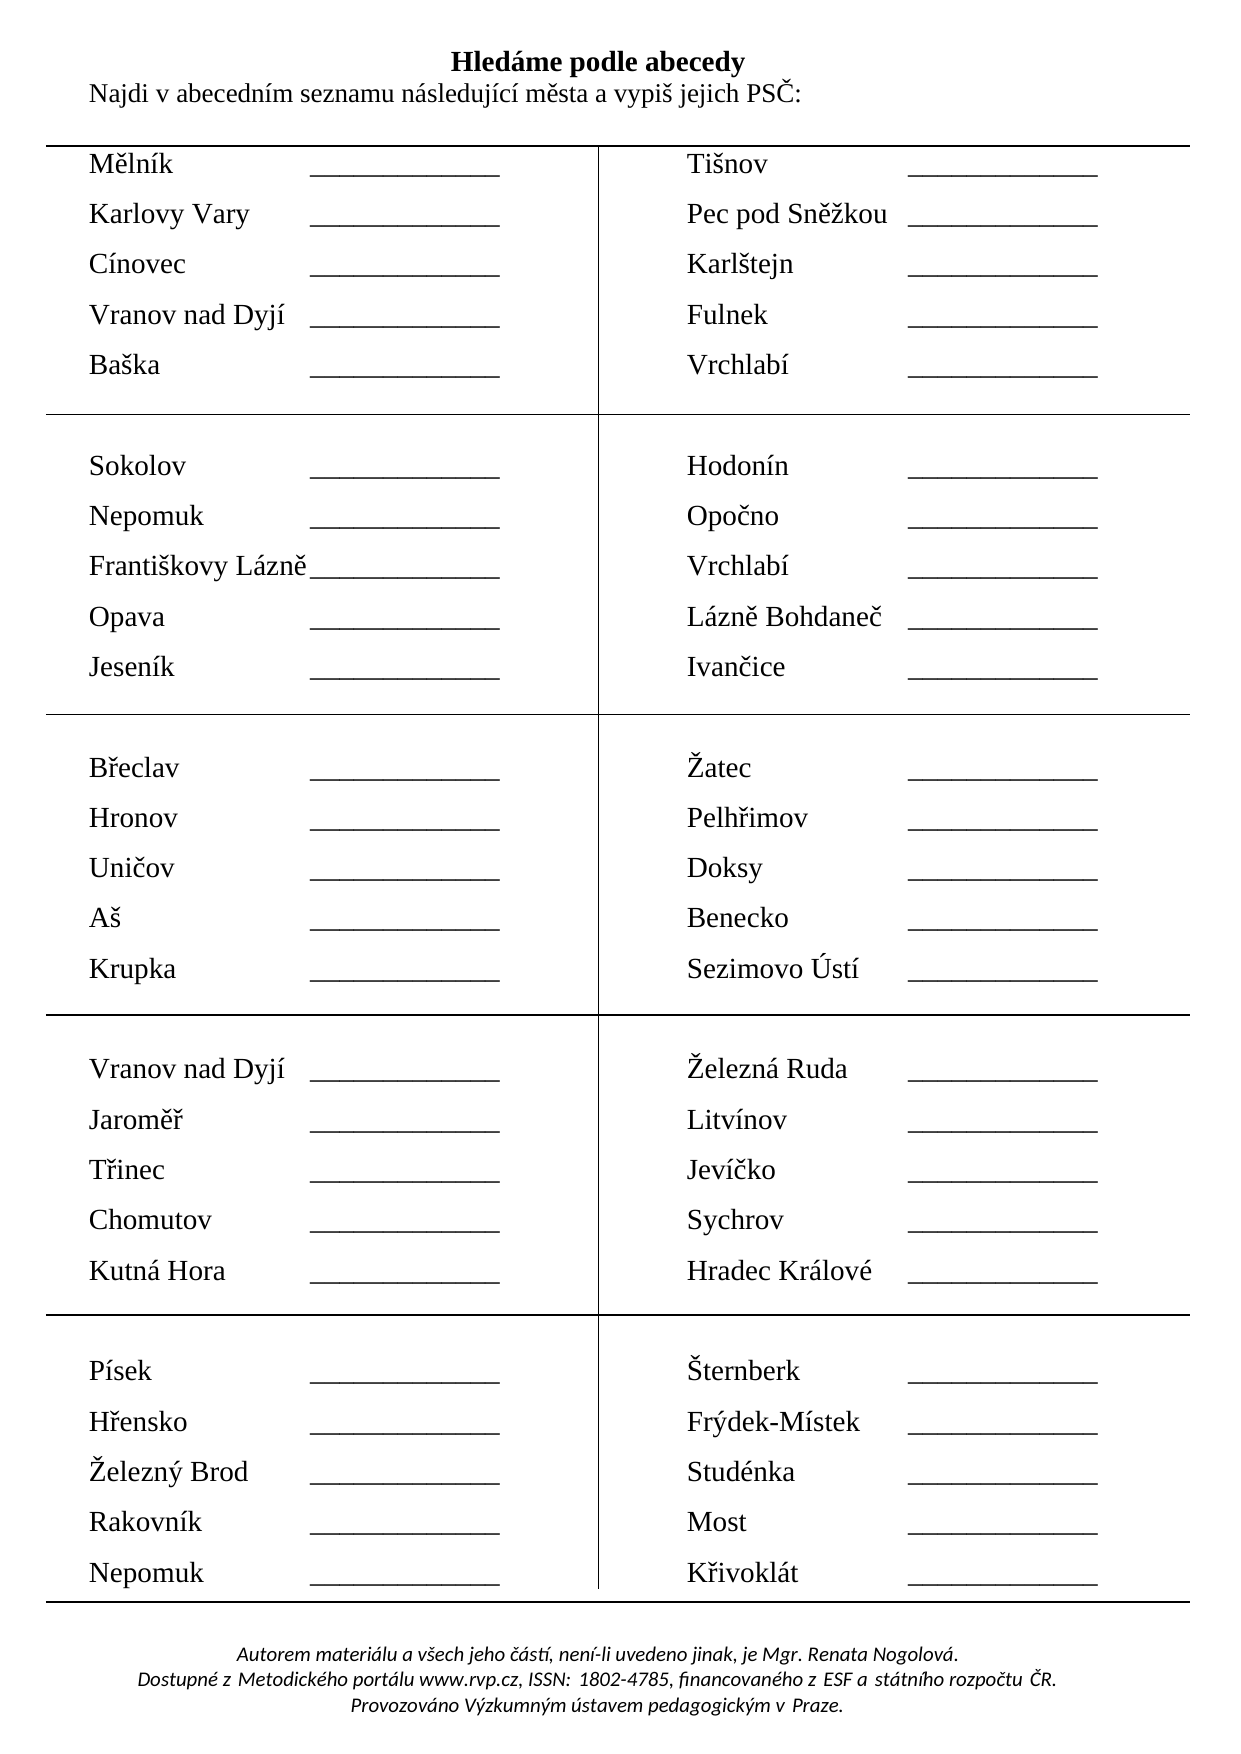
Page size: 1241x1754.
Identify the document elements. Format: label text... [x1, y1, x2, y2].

text Lázně Bohdaneč _____________ [687, 599, 1107, 632]
text Železná Ruda _____________ [687, 1052, 1107, 1085]
text Krupka _____________ [89, 951, 509, 984]
text Karlštejn _____________ [687, 247, 1107, 280]
text Hledáme podle abecedy [89, 44, 1107, 77]
text Cínovec _____________ [89, 247, 509, 280]
text Hodonín _____________ [687, 448, 1107, 481]
text Žatec _____________ [687, 750, 1107, 783]
text Železný Brod _____________ [89, 1454, 509, 1488]
text Kutná Hora _____________ [89, 1253, 509, 1286]
text Mělník _____________ [89, 147, 509, 179]
text Opava _____________ [89, 599, 509, 632]
text Šternberk _____________ [687, 1353, 1107, 1387]
text Studénka _____________ [687, 1454, 1107, 1488]
text Františkovy Lázně _____________ [89, 548, 509, 582]
text Sychrov _____________ [687, 1202, 1107, 1236]
text Hřensko _____________ [89, 1404, 509, 1437]
text Litvínov _____________ [687, 1102, 1107, 1135]
text Křivoklát _____________ [687, 1555, 1107, 1588]
text Vrchlabí _____________ [687, 548, 1107, 582]
text Břeclav _____________ [89, 750, 509, 783]
text Hradec Králové _____________ [687, 1253, 1107, 1286]
text Rakovník _____________ [89, 1504, 509, 1538]
text Sezimovo Ústí _____________ [687, 951, 1107, 984]
text Most _____________ [687, 1504, 1107, 1538]
text Nepomuk _____________ [89, 1555, 509, 1588]
text Jeseník _____________ [89, 649, 509, 683]
text Najdi v abecedním seznamu následující města a vypiš jejich PSČ: [89, 77, 1107, 108]
text Třinec _____________ [89, 1152, 509, 1186]
text Hronov _____________ [89, 800, 509, 833]
text Vrchlabí _____________ [687, 347, 1107, 381]
text Nepomuk _____________ [89, 498, 509, 532]
text Baška _____________ [89, 347, 509, 381]
text Vranov nad Dyjí _____________ [89, 1052, 509, 1085]
text Doksy _____________ [687, 850, 1107, 884]
text Aš _____________ [89, 901, 509, 934]
text Písek _____________ [89, 1353, 509, 1387]
text Sokolov _____________ [89, 448, 509, 481]
text Pec pod Sněžkou _____________ [687, 196, 1107, 230]
text Fulnek _____________ [687, 297, 1107, 330]
text Chomutov _____________ [89, 1202, 509, 1236]
text Tišnov _____________ [687, 147, 1107, 179]
text Uničov _____________ [89, 850, 509, 884]
text Pelhřimov _____________ [687, 800, 1107, 833]
text Jevíčko _____________ [687, 1152, 1107, 1186]
text Benecko _____________ [687, 901, 1107, 934]
text Jaroměř _____________ [89, 1102, 509, 1135]
text Opočno _____________ [687, 498, 1107, 532]
text Frýdek-Místek _____________ [687, 1404, 1107, 1437]
text Vranov nad Dyjí _____________ [89, 297, 509, 330]
text Karlovy Vary _____________ [89, 196, 509, 230]
text Ivančice _____________ [687, 649, 1107, 683]
